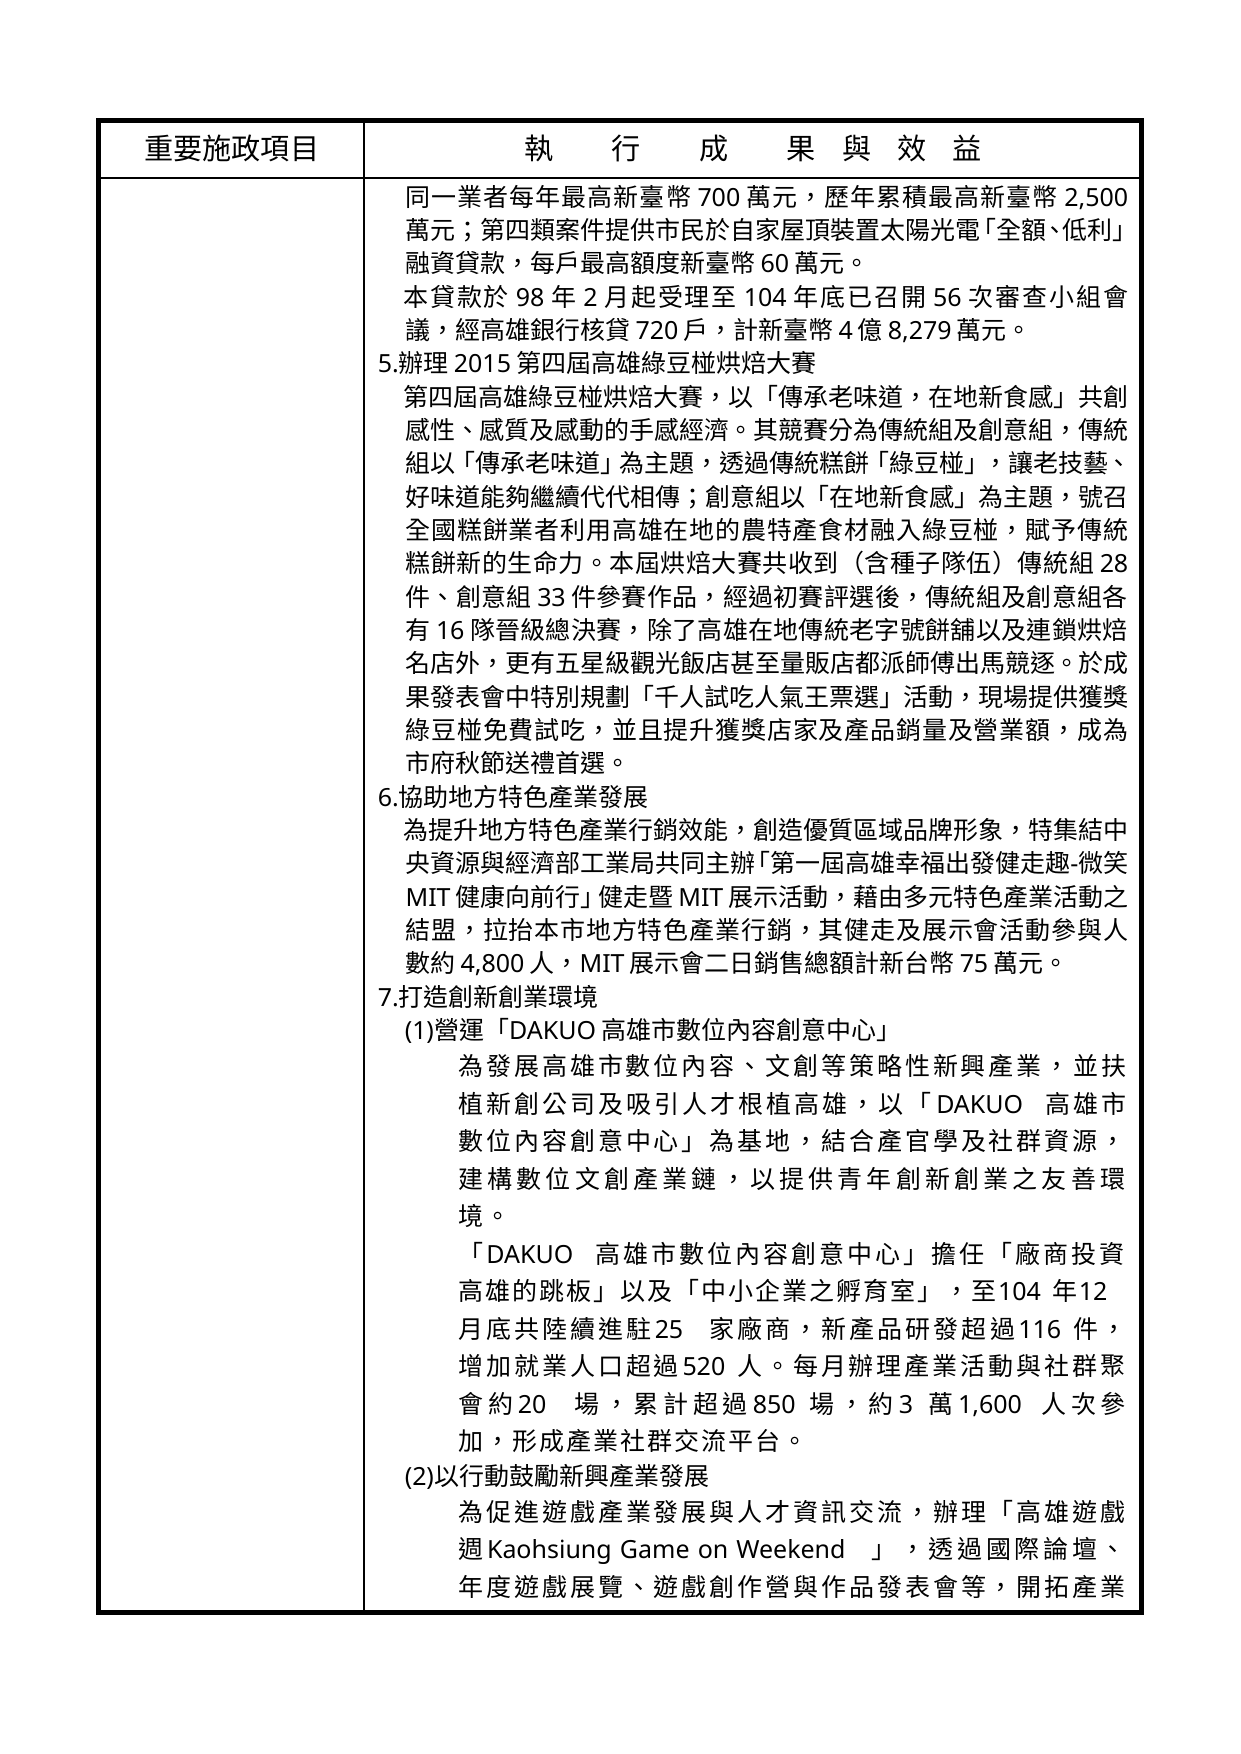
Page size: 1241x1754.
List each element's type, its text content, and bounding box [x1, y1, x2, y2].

table_cell 同一業者每年最高新臺幣700萬元，歷年累積最高新臺幣2,500萬元；第四類案件提供市民於自家屋頂裝置太陽光電「全額、低利」融資貸款，每戶最高額度新臺幣60萬元。 本貸款於98年2月起受理至104年底已召開56次審查小組會議，經高雄銀行核貸720戶，計新臺幣4億8,279萬元。 5.辦理2015第四屆高雄綠豆椪烘焙大賽 第四屆高雄綠豆椪烘焙大賽，以「傳承老味道，在地新食感」共創感性、感質及感動的手感經濟。其競賽分為傳統組及創意組，傳統組以「傳承老味道」為主題，透過傳統糕餅「綠豆椪」，讓老技藝、好味道能夠繼續代代相傳；創意組以「在地新食感」為主題，號召全國糕餅業者利用高雄在地的農特產食材融入綠豆椪，賦予傳統糕餅新的生命力。本屆烘焙大賽共收到（含種子隊伍）傳統組28件、創意組33件參賽作品，經過初賽評選後，傳統組及創意組各有16隊晉級總決賽，除了高雄在地傳統老字號餅舖以及連鎖烘焙名店外，更有五星級觀光飯店甚至量販店都派師傅出馬競逐。於成果發表會中特別規劃「千人試吃人氣王票選」活動，現場提供獲獎綠豆椪免費試吃，並且提升獲獎店家及產品銷量及營業額，成為市府秋節送禮首選。 6.協助地方特色產業發展 為提升地方特色產業行銷效能，創造優質區域品牌形象，特集結中央資源與經濟部工業局共同主辦「第一屆高雄幸福出發健走趣-微笑MIT健康向前行」健走暨MIT展示活動，藉由多元特色產業活動之結盟，拉抬本市地方特色產業行銷，其健走及展示會活動參與人數約4,800人，MIT展示會二日銷售總額計新台幣75萬元。 7.打造創新創業環境 (1)營運「DAKUO高雄市數位內容創意中心」 為發展高雄市數位內容、文創等策略性新興產業，並扶植新創公司及吸引人才根植高雄，以「DAKUO高雄市數位內容創意中心」為基地，結合產官學及社群資源，建構數位文創產業鏈，以提供青年創新創業之友善環境。 「DAKUO高雄市數位內容創意中心」擔任「廠商投資高雄的跳板」以及「中小企業之孵育室」，至104年12月底共陸續進駐25家廠商，新產品研發超過116件，增加就業人口超過520人。每月辦理產業活動與社群聚會約20場，累計超過850場，約3萬1,600人次參加，形成產業社群交流平台。 (2)以行動鼓勵新興產業發展 為促進遊戲產業發展與人才資訊交流，辦理「高雄遊戲週Kaohsiung Game on Weekend」，透過國際論壇、年度遊戲展覽、遊戲創作營與作品發表會等，開拓產業 [365, 179, 1139, 1610]
table_header 重要施政項目 [101, 123, 363, 177]
table_cell 壹、產業服務 一、政策規劃 二、產業輔導 貳、工業行政 一、工廠登記 二、工業輔導 參、商業行政管理 一、推動商業現代化 二、積極推動會議展覽產業發展 三、公司、商業登記業務 四、特定行業及人民陳情案件之管理 五、維護消費秩序及宣導 肆、公民營事業督導與管理 一、督導改善公用事業之服務功能 (一)汰換舊漏管線 (二)辦理公用天然氣事業及加油(氣)站業務 (三)辦理液化石油氣零售業查核業務 二、各種承裝業之登記及管理 (一)自來水管、天然氣導管等業設立登記與管理 (二)電氣及自用發電機之技術人員登記與管理 三、推動節約能源推動本府所屬機關學校節約能源措施 四、推動綠能產業 (一)太陽光電推動計畫 （二）太陽光電發電系統電能購售契約管理 五、陸上土石採取業務 六、既有工業管理業務 伍、行銷招商 一、行銷本市投資環境，拓展商機 二、積極國外行銷招商 三、提高投資誘因，獎勵在地投資 四、國內外大廠持續投資高雄 五、建置本市招商投資訊息資料庫 六、重大投資案件推動小組運作成效 陸、市場管理，提升消費購物環境 [101, 179, 363, 1610]
table_header 執 行 成 果 與 效 益 [365, 123, 1139, 177]
